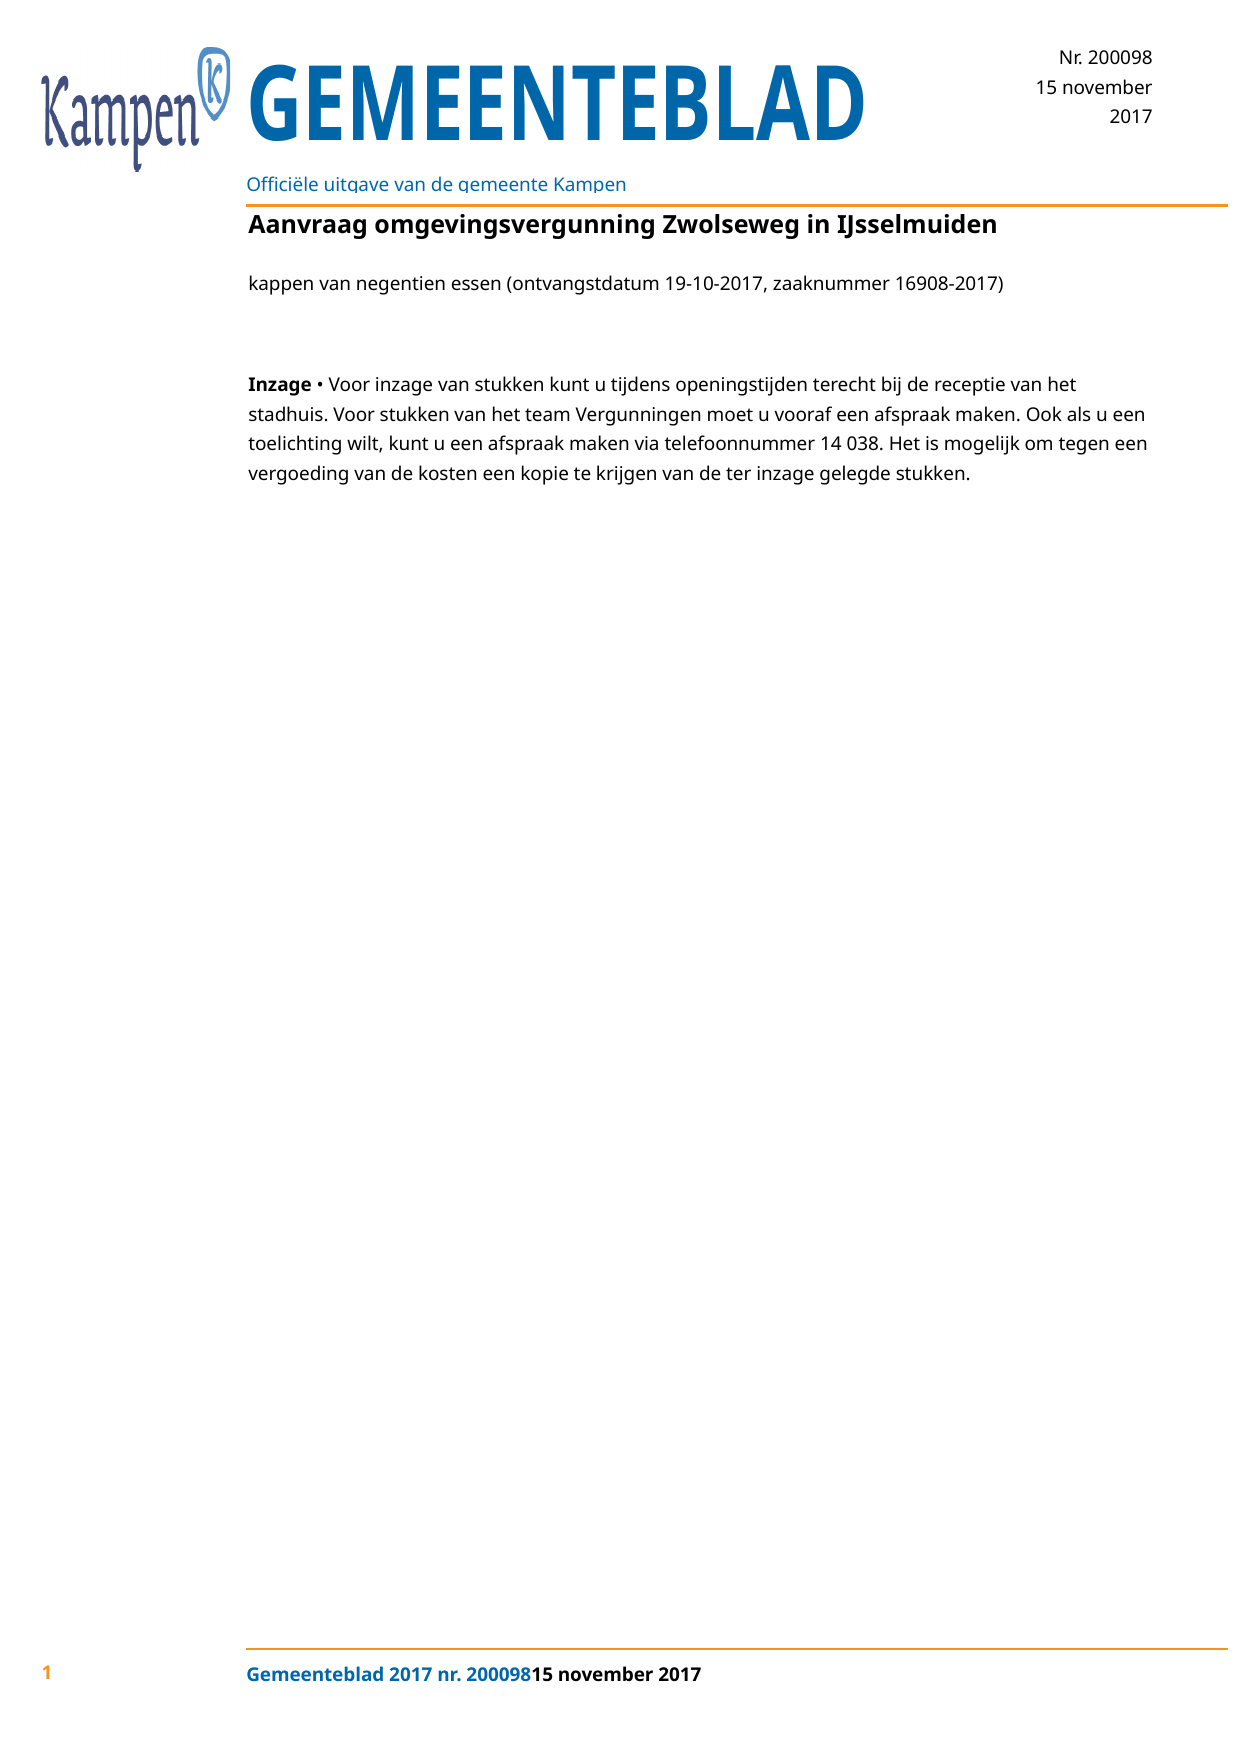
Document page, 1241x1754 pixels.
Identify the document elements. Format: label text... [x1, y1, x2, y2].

text Inzage • Voor inzage van stukken kunt u tijdens openingstijden terecht bij de receptie van het stadhuis. Voor stukken van het team Vergunningen moet u vooraf een afspraak maken. Ook als u een toelichting wilt, kunt u een afspraak maken via telefoonnummer 14 038. Het is mogelijk om tegen een vergoeding van de kosten een kopie te krijgen van de ter inzage gelegde stukken. [248, 371, 1152, 486]
text Aanvraag omgevingsvergunning Zwolseweg in IJsselmuiden [248, 207, 1152, 241]
text kappen van negentien essen (ontvangstdatum 19-10-2017, zaaknummer 16908-2017) [248, 270, 1152, 296]
picture [41, 47, 231, 172]
